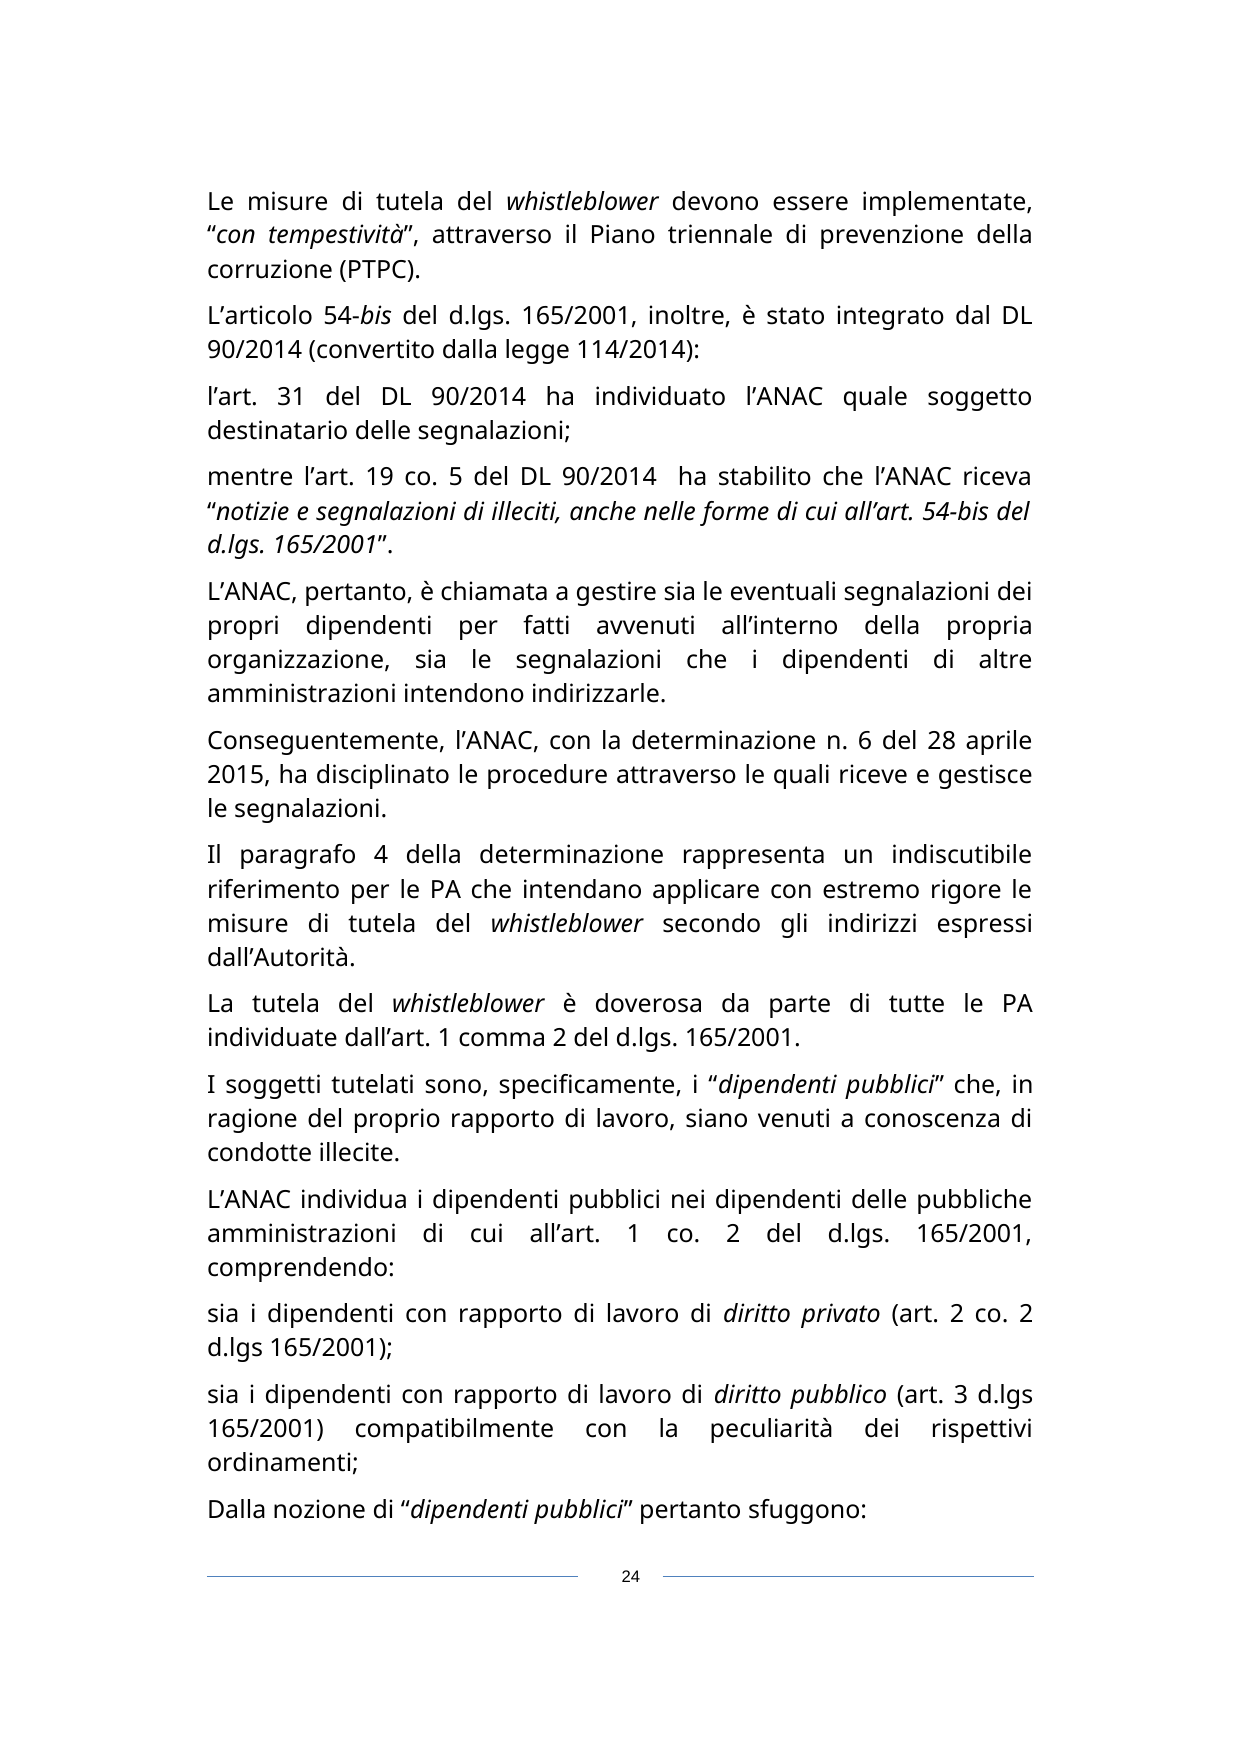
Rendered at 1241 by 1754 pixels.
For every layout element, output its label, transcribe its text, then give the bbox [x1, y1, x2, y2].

text Le misure di tutela del whistleblower devono essere implementate, “con tempestività”, attraverso il Piano triennale di prevenzione della corruzione (PTPC). [207, 183, 1033, 285]
text L’articolo 54-bis del d.lgs. 165/2001, inoltre, è stato integrato dal DL 90/2014 (convertito dalla legge 114/2014): [207, 298, 1033, 366]
text Dalla nozione di “dipendenti pubblici” pertanto sfuggono: [207, 1491, 1033, 1525]
text l’art. 31 del DL 90/2014 ha individuato l’ANAC quale soggetto destinatario delle segnalazioni; [207, 378, 1033, 447]
text La tutela del whistleblower è doverosa da parte di tutte le PA individuate dall’art. 1 comma 2 del d.lgs. 165/2001. [207, 986, 1033, 1054]
text sia i dipendenti con rapporto di lavoro di diritto pubblico (art. 3 d.lgs 165/2001) compatibilmente con la peculiarità dei rispettivi ordinamenti; [207, 1377, 1033, 1479]
text sia i dipendenti con rapporto di lavoro di diritto privato (art. 2 co. 2 d.lgs 165/2001); [207, 1296, 1033, 1364]
text I soggetti tutelati sono, specificamente, i “dipendenti pubblici” che, in ragione del proprio rapporto di lavoro, siano venuti a conoscenza di condotte illecite. [207, 1067, 1033, 1169]
text mentre l’art. 19 co. 5 del DL 90/2014 ha stabilito che l’ANAC riceva “notizie e segnalazioni di illeciti, anche nelle forme di cui all’art. 54-bis del d.lgs. 165/2001”. [207, 459, 1033, 561]
text L’ANAC, pertanto, è chiamata a gestire sia le eventuali segnalazioni dei propri dipendenti per fatti avvenuti all’interno della propria organizzazione, sia le segnalazioni che i dipendenti di altre amministrazioni intendono indirizzarle. [207, 574, 1033, 710]
text Conseguentemente, l’ANAC, con la determinazione n. 6 del 28 aprile 2015, ha disciplinato le procedure attraverso le quali riceve e gestisce le segnalazioni. [207, 722, 1033, 825]
text L’ANAC individua i dipendenti pubblici nei dipendenti delle pubbliche amministrazioni di cui all’art. 1 co. 2 del d.lgs. 165/2001, comprendendo: [207, 1181, 1033, 1283]
text Il paragrafo 4 della determinazione rappresenta un indiscutibile riferimento per le PA che intendano applicare con estremo rigore le misure di tutela del whistleblower secondo gli indirizzi espressi dall’Autorità. [207, 837, 1033, 973]
